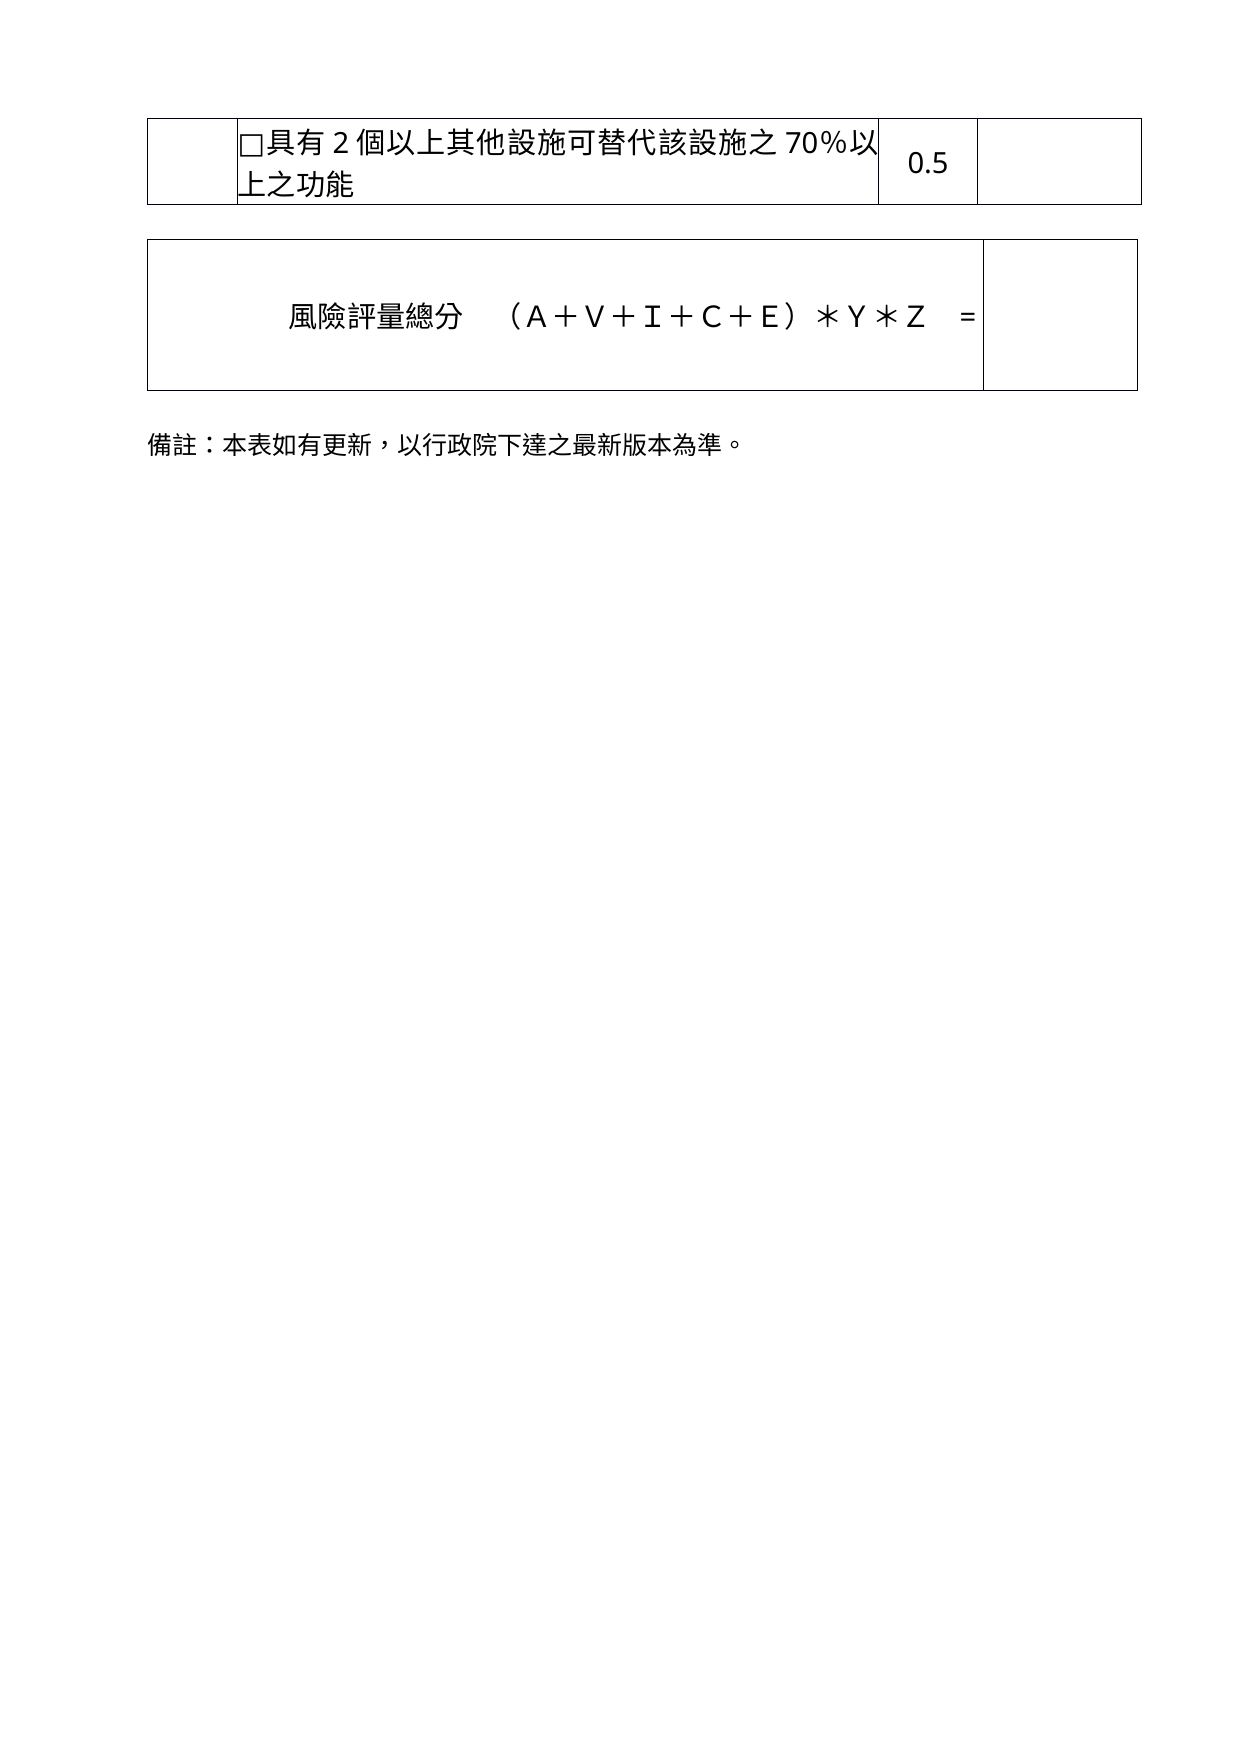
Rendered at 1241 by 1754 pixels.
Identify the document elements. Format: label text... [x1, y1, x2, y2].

table_cell □具有2個以上其他設施可替代該設施之70％以上之功能 [238, 119, 878, 204]
table_header 風險評量總分 （Ａ＋Ｖ＋Ｉ＋Ｃ＋Ｅ）＊Ｙ＊Ｚ = [148, 240, 983, 390]
table_header [984, 240, 1137, 390]
text 備註：本表如有更新，以行政院下達之最新版本為準。 [148, 425, 1107, 461]
table_cell [978, 119, 1141, 204]
table_cell 0.5 [879, 119, 977, 204]
table_cell [148, 119, 237, 204]
